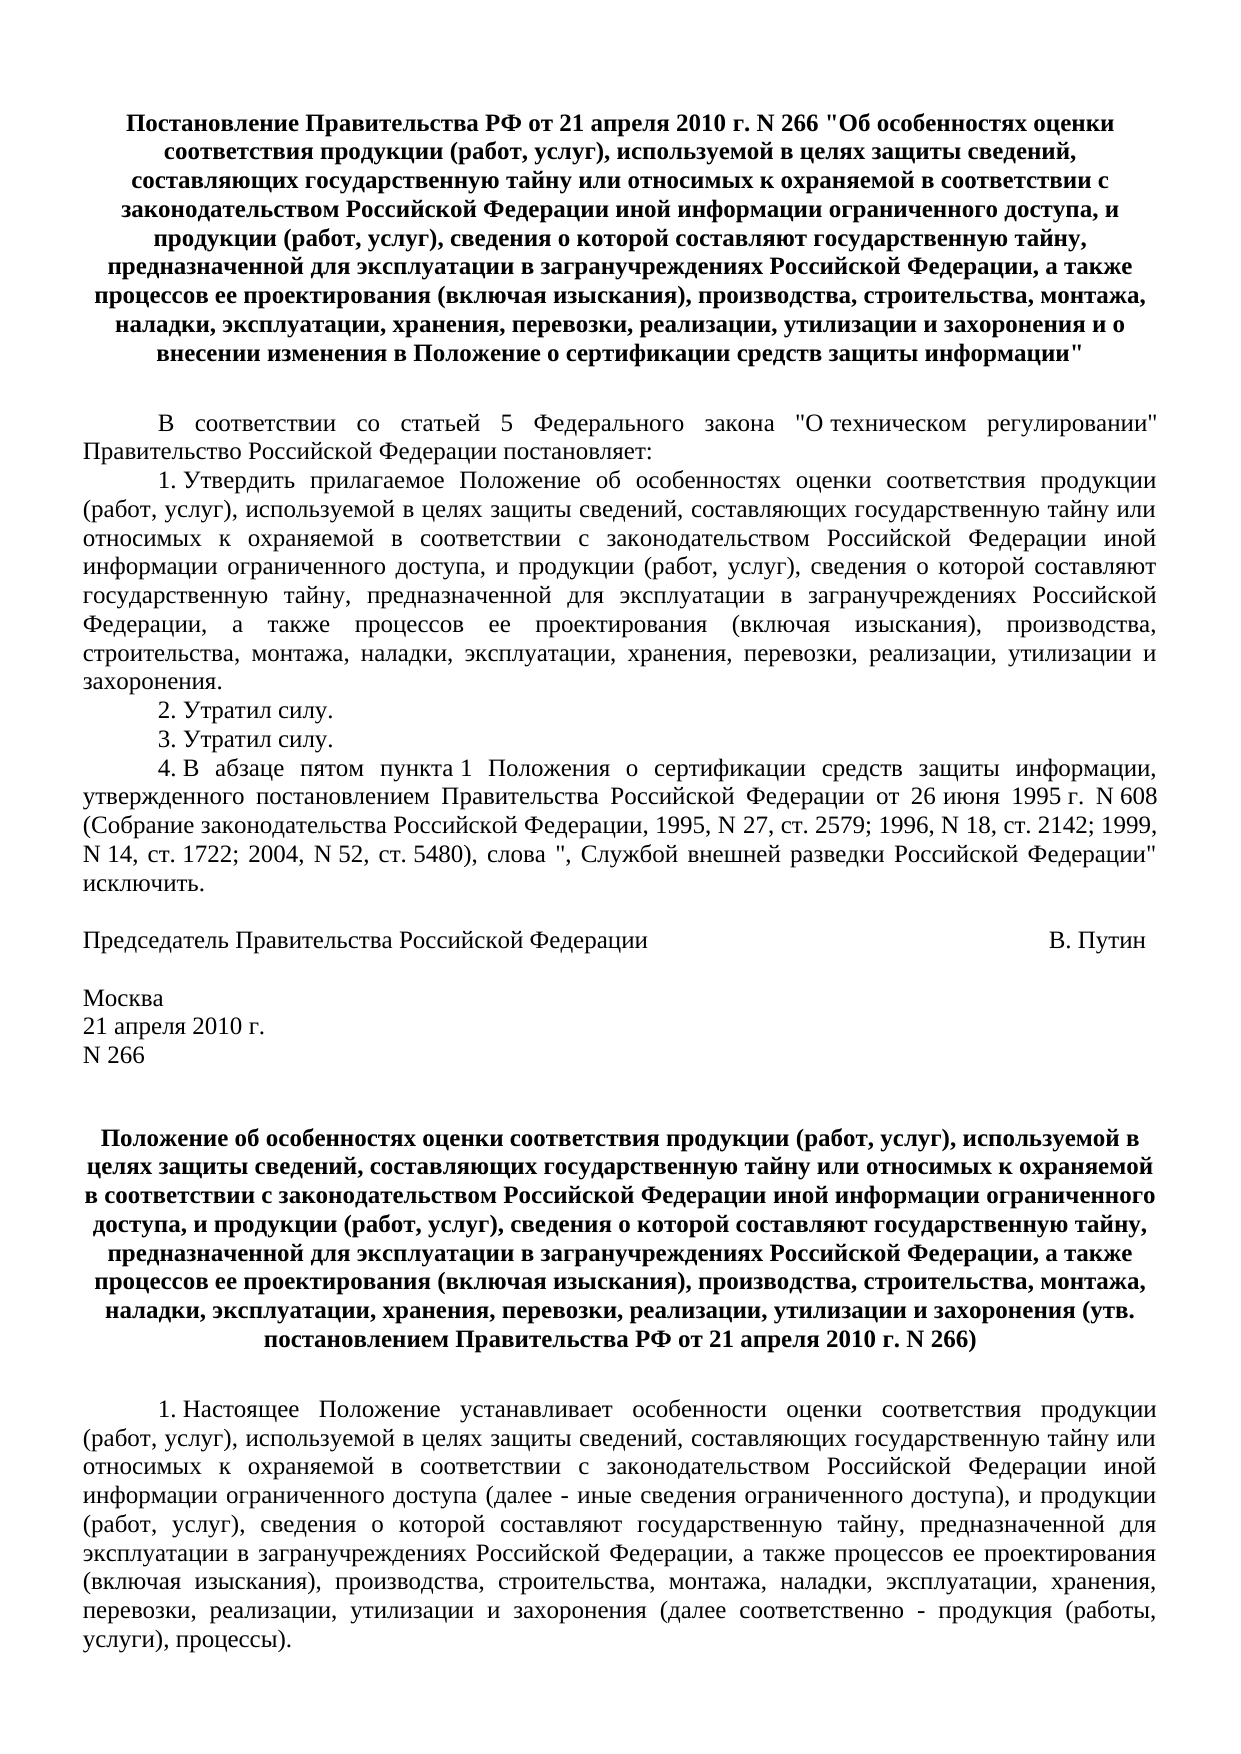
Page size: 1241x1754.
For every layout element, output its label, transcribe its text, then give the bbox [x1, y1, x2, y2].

text Москва [83, 983, 1157, 1011]
table_header В. Путин [791, 925, 1146, 954]
text В соответствии со статьей 5 Федерального закона "О техническом регулировании" Правительство Российской Федерации постановляет: [83, 408, 1157, 465]
subtitle Постановление Правительства РФ от 21 апреля 2010 г. N 266 "Об особенностях оценки соответствия продукции (работ, услуг), используемой в целях защиты сведений, составляющих государственную тайну или относимых к охраняемой в соответствии с законодательством Российской Федерации иной информации ограниченного доступа, и продукции (работ, услуг), сведения о которой составляют государственную тайну, предназначенной для эксплуатации в загранучреждениях Российской Федерации, а также процессов ее проектирования (включая изыскания), производства, строительства, монтажа, наладки, эксплуатации, хранения, перевозки, реализации, утилизации и захоронения и о внесении изменения в Положение о сертификации средств защиты информации" [83, 108, 1157, 366]
text 3. Утратил силу. [83, 724, 1157, 753]
table_header Председатель Правительства Российской Федерации [83, 925, 791, 954]
text 1. Утвердить прилагаемое Положение об особенностях оценки соответствия продукции (работ, услуг), используемой в целях защиты сведений, составляющих государственную тайну или относимых к охраняемой в соответствии с законодательством Российской Федерации иной информации ограниченного доступа, и продукции (работ, услуг), сведения о которой составляют государственную тайну, предназначенной для эксплуатации в загранучреждениях Российской Федерации, а также процессов ее проектирования (включая изыскания), производства, строительства, монтажа, наладки, эксплуатации, хранения, перевозки, реализации, утилизации и захоронения. [83, 465, 1157, 695]
text 2. Утратил силу. [83, 695, 1157, 724]
text N 266 [83, 1040, 1157, 1069]
text 1. Настоящее Положение устанавливает особенности оценки соответствия продукции (работ, услуг), используемой в целях защиты сведений, составляющих государственную тайну или относимых к охраняемой в соответствии с законодательством Российской Федерации иной информации ограниченного доступа (далее - иные сведения ограниченного доступа), и продукции (работ, услуг), сведения о которой составляют государственную тайну, предназначенной для эксплуатации в загранучреждениях Российской Федерации, а также процессов ее проектирования (включая изыскания), производства, строительства, монтажа, наладки, эксплуатации, хранения, перевозки, реализации, утилизации и захоронения (далее соответственно - продукция (работы, услуги), процессы). [83, 1394, 1157, 1653]
text 21 апреля 2010 г. [83, 1011, 1157, 1040]
text 4. В абзаце пятом пункта 1 Положения о сертификации средств защиты информации, утвержденного постановлением Правительства Российской Федерации от 26 июня 1995 г. N 608 (Собрание законодательства Российской Федерации, 1995, N 27, ст. 2579; 1996, N 18, ст. 2142; 1999, N 14, ст. 1722; 2004, N 52, ст. 5480), слова ", Службой внешней разведки Российской Федерации" исключить. [83, 753, 1157, 896]
subtitle Положение об особенностях оценки соответствия продукции (работ, услуг), используемой в целях защиты сведений, составляющих государственную тайну или относимых к охраняемой в соответствии с законодательством Российской Федерации иной информации ограниченного доступа, и продукции (работ, услуг), сведения о которой составляют государственную тайну, предназначенной для эксплуатации в загранучреждениях Российской Федерации, а также процессов ее проектирования (включая изыскания), производства, строительства, монтажа, наладки, эксплуатации, хранения, перевозки, реализации, утилизации и захоронения (утв. постановлением Правительства РФ от 21 апреля 2010 г. N 266) [83, 1123, 1157, 1353]
